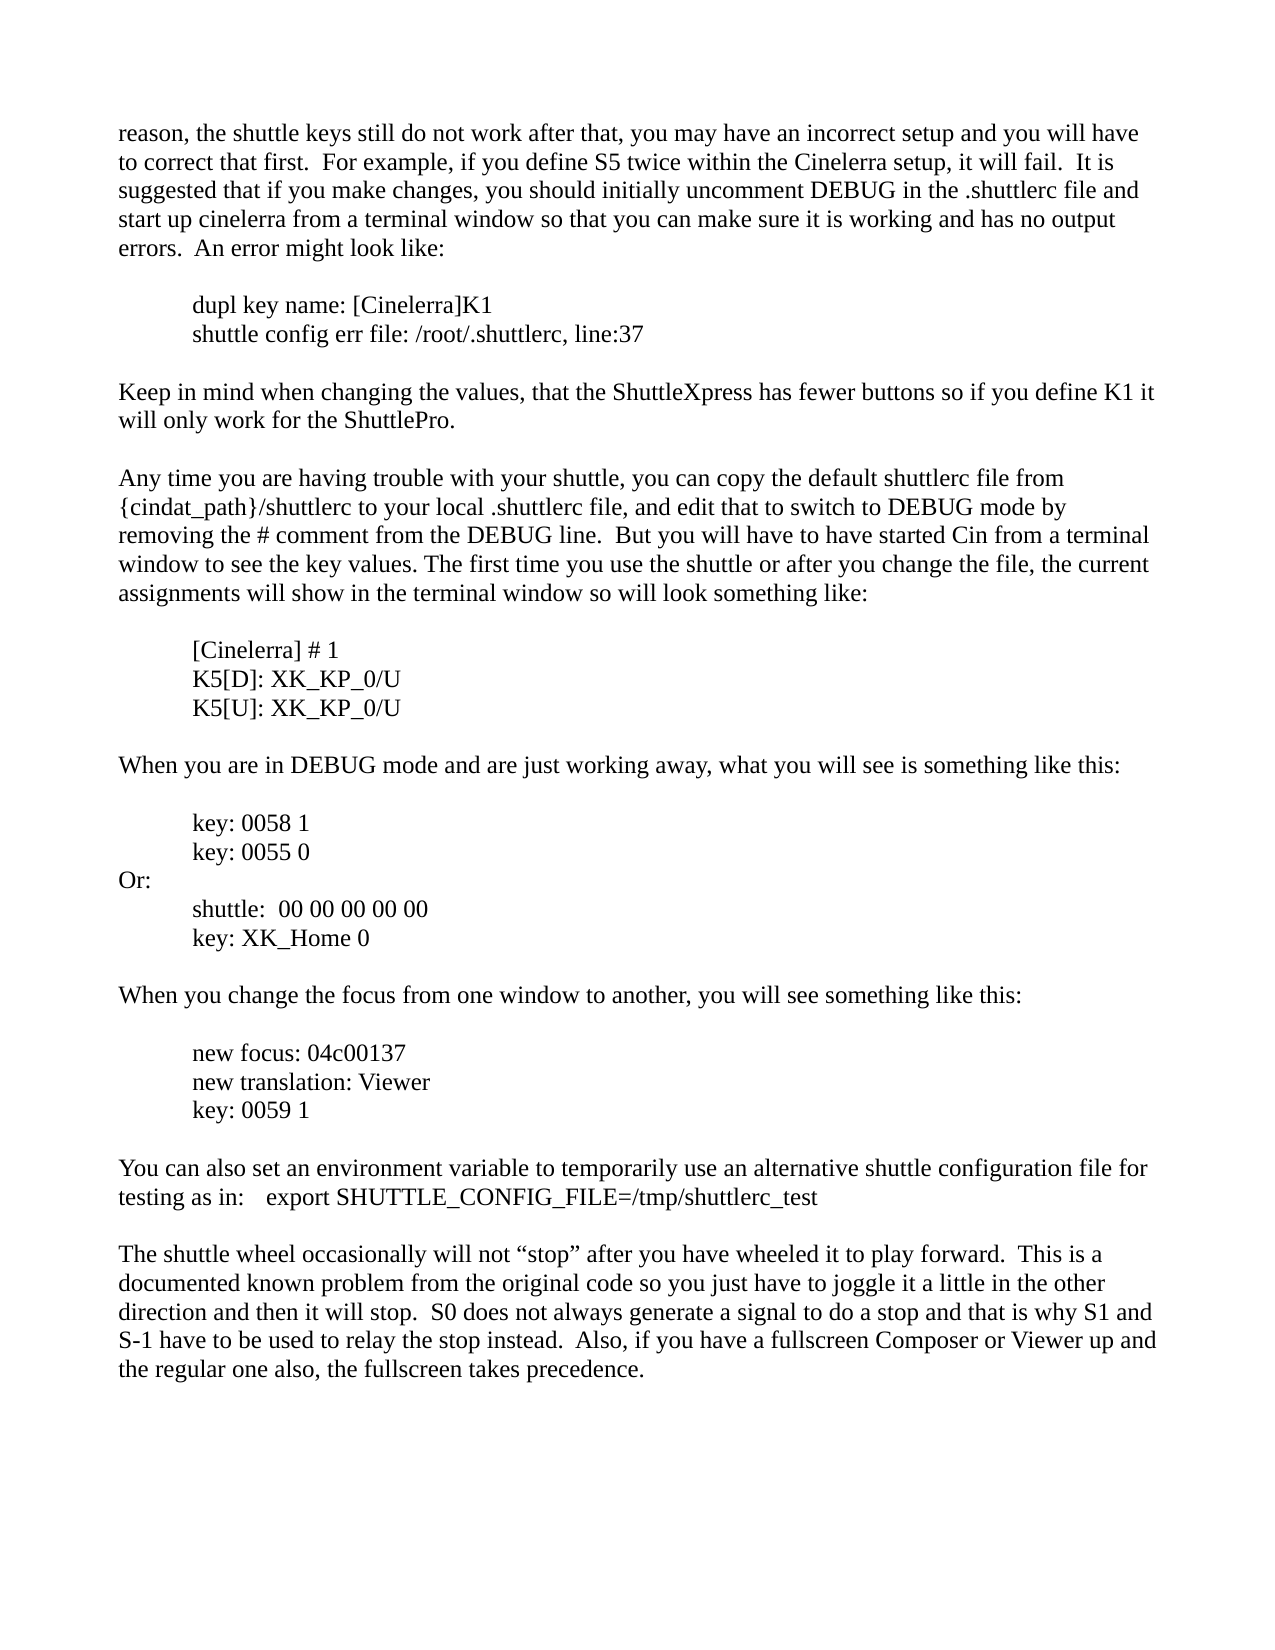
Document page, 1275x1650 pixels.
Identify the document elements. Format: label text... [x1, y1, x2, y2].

text reason, the shuttle keys still do not work after that, you may have an incorrect setup and you will have to correct that first. For example, if you define S5 twice within the Cinelerra setup, it will fail. It is suggested that if you make changes, you should initially uncomment DEBUG in the .shuttlerc file and start up cinelerra from a terminal window so that you can make sure it is working and has no output errors. An error might look like: [118, 118, 1157, 262]
text When you change the focus from one window to another, you will see something like this: [118, 981, 1157, 1009]
text new focus: 04c00137 [118, 1038, 1157, 1067]
text shuttle: 00 00 00 00 00 [118, 894, 1157, 923]
text dupl key name: [Cinelerra]K1 [118, 291, 1157, 319]
text key: 0058 1 [118, 808, 1157, 837]
text The shuttle wheel occasionally will not “stop” after you have wheeled it to play forward. This is a documented known problem from the original code so you just have to joggle it a little in the other direction and then it will stop. S0 does not always generate a signal to do a stop and that is why S1 and S-1 have to be used to relay the stop instead. Also, if you have a fullscreen Composer or Viewer up and the regular one also, the fullscreen takes precedence. [118, 1239, 1157, 1383]
text You can also set an environment variable to temporarily use an alternative shuttle configuration file for testing as in: export SHUTTLE_CONFIG_FILE=/tmp/shuttlerc_test [118, 1153, 1157, 1211]
text K5[D]: XK_KP_0/U [118, 664, 1157, 693]
text key: XK_Home 0 [118, 923, 1157, 952]
text K5[U]: XK_KP_0/U [118, 693, 1157, 722]
text new translation: Viewer [118, 1067, 1157, 1096]
text key: 0055 0 [118, 837, 1157, 866]
text key: 0059 1 [118, 1096, 1157, 1124]
text shuttle config err file: /root/.shuttlerc, line:37 [118, 319, 1157, 348]
text [Cinelerra] # 1 [118, 636, 1157, 664]
text When you are in DEBUG mode and are just working away, what you will see is something like this: [118, 751, 1157, 779]
text Keep in mind when changing the values, that the ShuttleXpress has fewer buttons so if you define K1 it will only work for the ShuttlePro. [118, 377, 1157, 434]
text Any time you are having trouble with your shuttle, you can copy the default shuttlerc file from {cindat_path}/shuttlerc to your local .shuttlerc file, and edit that to switch to DEBUG mode by removing the # comment from the DEBUG line. But you will have to have started Cin from a terminal window to see the key values. The first time you use the shuttle or after you change the file, the current assignments will show in the terminal window so will look something like: [118, 463, 1157, 607]
text Or: [118, 866, 1157, 894]
